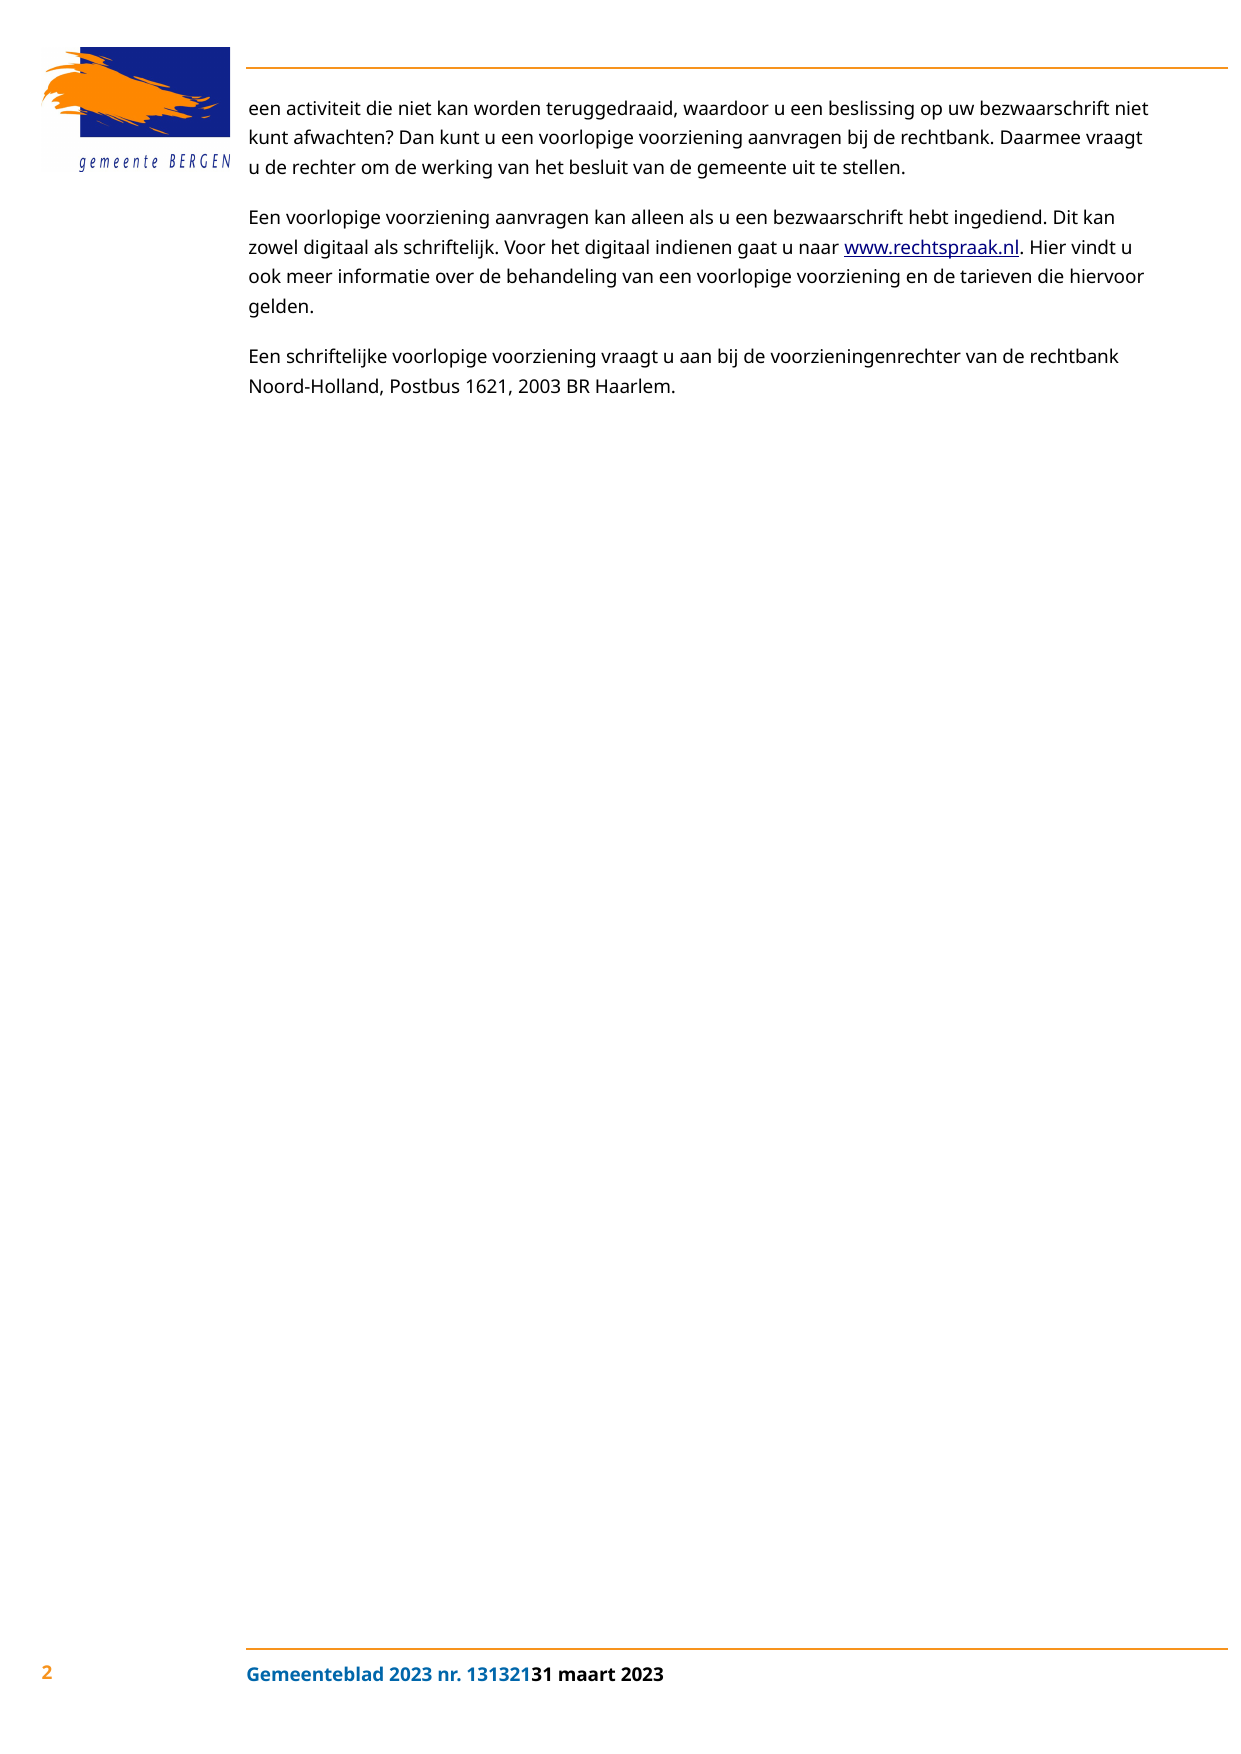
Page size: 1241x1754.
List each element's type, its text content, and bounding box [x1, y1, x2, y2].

picture [41, 47, 231, 172]
text Een schriftelijke voorlopige voorziening vraagt u aan bij de voorzieningenrechter van de rechtbank Noord-Holland, Postbus 1621, 2003 BR Haarlem. [248, 343, 1152, 399]
text Een voorlopige voorziening aanvragen kan alleen als u een bezwaarschrift hebt ingediend. Dit kan zowel digitaal als schriftelijk. Voor het digitaal indienen gaat u naar www.rechtspraak.nl. Hier vindt u ook meer informatie over de behandeling van een voorlopige voorziening en de tarieven die hiervoor gelden. [248, 204, 1152, 319]
text een activiteit die niet kan worden teruggedraaid, waardoor u een beslissing op uw bezwaarschrift niet kunt afwachten? Dan kunt u een voorlopige voorziening aanvragen bij de rechtbank. Daarmee vraagt u de rechter om de werking van het besluit van de gemeente uit te stellen. [248, 95, 1152, 180]
